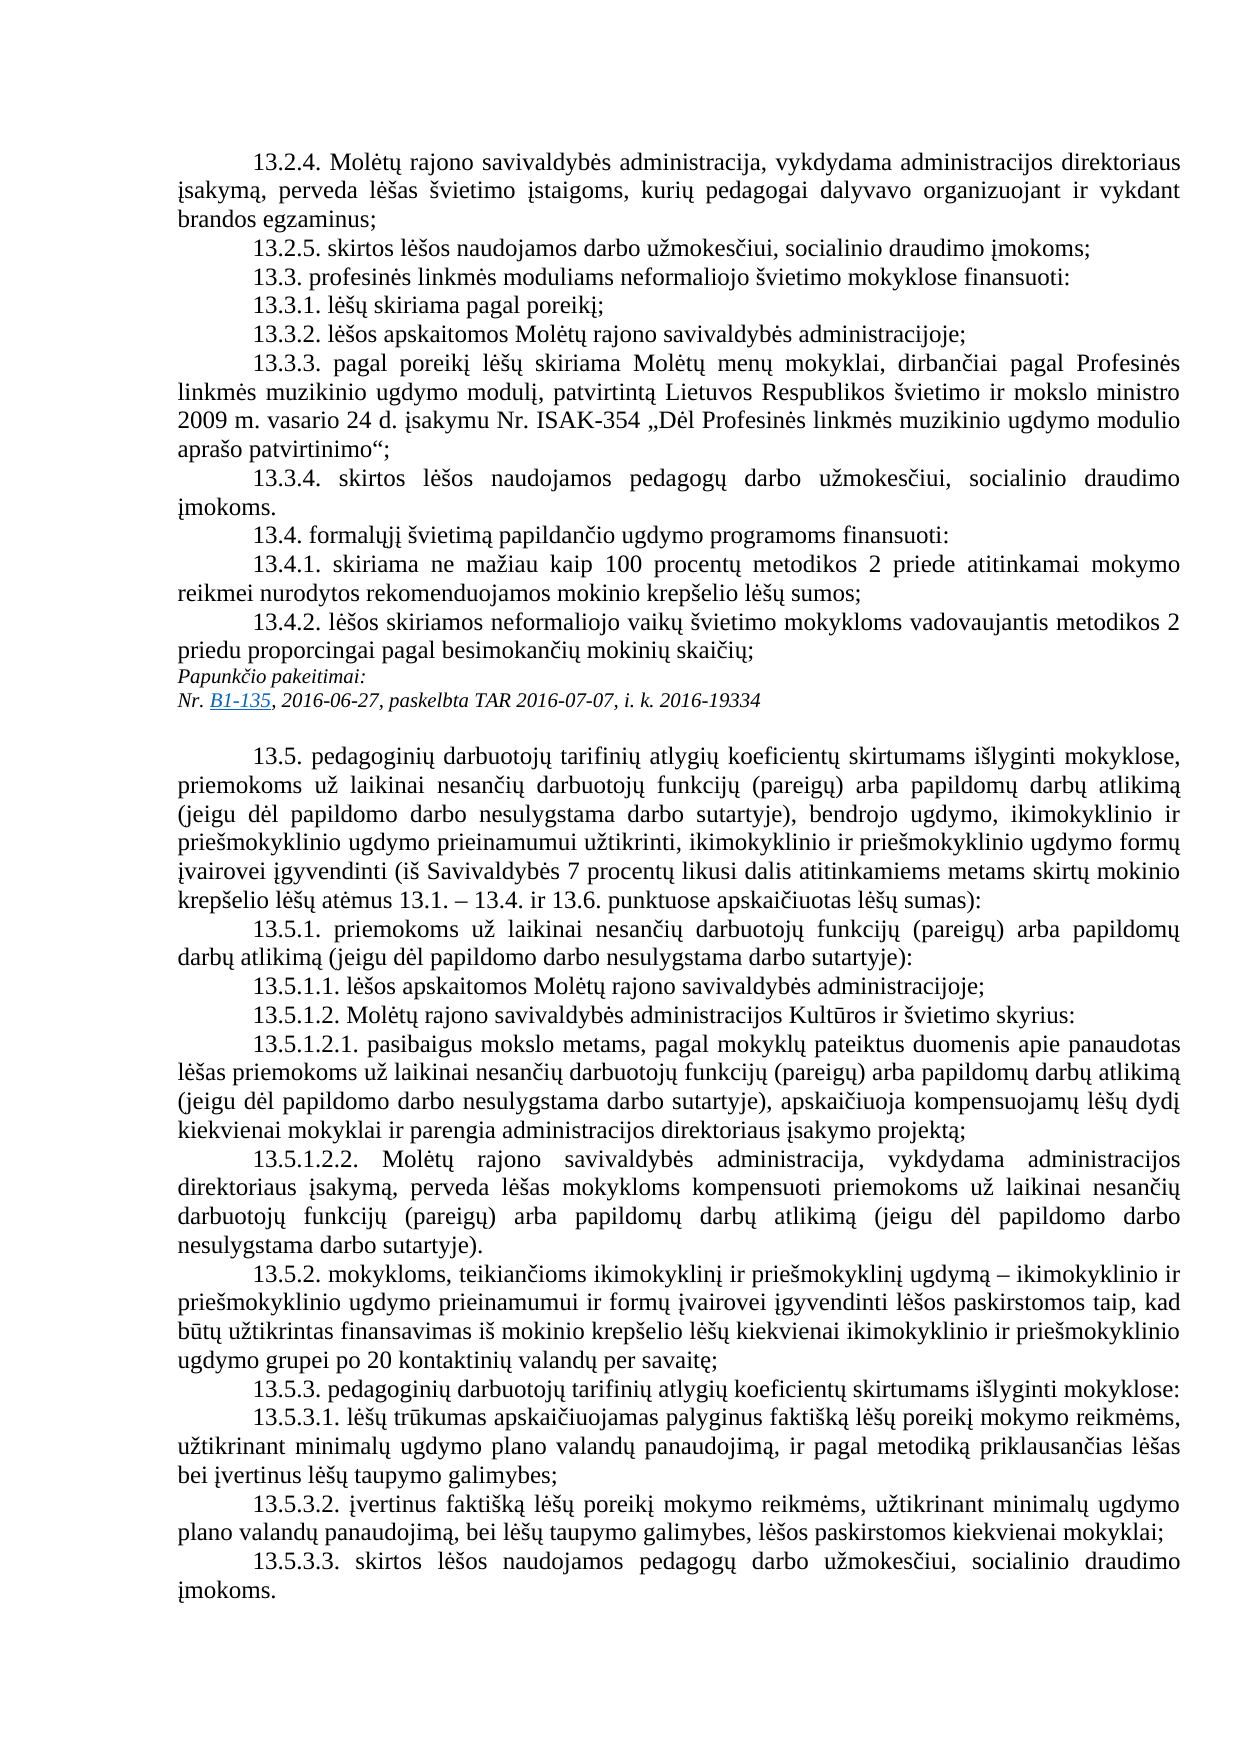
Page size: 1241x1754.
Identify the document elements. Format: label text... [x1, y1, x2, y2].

text 13.5.2. mokykloms, teikiančioms ikimokyklinį ir priešmokyklinį ugdymą – ikimokyklinio ir priešmokyklinio ugdymo prieinamumui ir formų įvairovei įgyvendinti lėšos paskirstomos taip, kad būtų užtikrintas finansavimas iš mokinio krepšelio lėšų kiekvienai ikimokyklinio ir priešmokyklinio ugdymo grupei po 20 kontaktinių valandų per savaitę; [177, 1259, 1181, 1374]
text 13.5.1.2.2. Molėtų rajono savivaldybės administracija, vykdydama administracijos direktoriaus įsakymą, perveda lėšas mokykloms kompensuoti priemokoms už laikinai nesančių darbuotojų funkcijų (pareigų) arba papildomų darbų atlikimą (jeigu dėl papildomo darbo nesulygstama darbo sutartyje). [177, 1144, 1181, 1259]
text 13.5.1.2.1. pasibaigus mokslo metams, pagal mokyklų pateiktus duomenis apie panaudotas lėšas priemokoms už laikinai nesančių darbuotojų funkcijų (pareigų) arba papildomų darbų atlikimą (jeigu dėl papildomo darbo nesulygstama darbo sutartyje), apskaičiuoja kompensuojamų lėšų dydį kiekvienai mokyklai ir parengia administracijos direktoriaus įsakymo projektą; [177, 1029, 1181, 1144]
text 13.5. pedagoginių darbuotojų tarifinių atlygių koeficientų skirtumams išlyginti mokyklose, priemokoms už laikinai nesančių darbuotojų funkcijų (pareigų) arba papildomų darbų atlikimą (jeigu dėl papildomo darbo nesulygstama darbo sutartyje), bendrojo ugdymo, ikimokyklinio ir priešmokyklinio ugdymo prieinamumui užtikrinti, ikimokyklinio ir priešmokyklinio ugdymo formų įvairovei įgyvendinti (iš Savivaldybės 7 procentų likusi dalis atitinkamiems metams skirtų mokinio krepšelio lėšų atėmus 13.1. – 13.4. ir 13.6. punktuose apskaičiuotas lėšų sumas): [177, 741, 1181, 914]
text 13.2.5. skirtos lėšos naudojamos darbo užmokesčiui, socialinio draudimo įmokoms; [177, 233, 1181, 262]
text 13.3.1. lėšų skiriama pagal poreikį; [177, 291, 1181, 319]
text 13.5.1. priemokoms už laikinai nesančių darbuotojų funkcijų (pareigų) arba papildomų darbų atlikimą (jeigu dėl papildomo darbo nesulygstama darbo sutartyje): [177, 914, 1181, 971]
text 13.3.4. skirtos lėšos naudojamos pedagogų darbo užmokesčiui, socialinio draudimo įmokoms. [177, 463, 1181, 521]
text 13.5.1.2. Molėtų rajono savivaldybės administracijos Kultūros ir švietimo skyrius: [177, 1000, 1181, 1029]
text 13.4.2. lėšos skiriamos neformaliojo vaikų švietimo mokykloms vadovaujantis metodikos 2 priedu proporcingai pagal besimokančių mokinių skaičių; [177, 607, 1181, 664]
text 13.4.1. skiriama ne mažiau kaip 100 procentų metodikos 2 priede atitinkamai mokymo reikmei nurodytos rekomenduojamos mokinio krepšelio lėšų sumos; [177, 549, 1181, 607]
text 13.5.3.2. įvertinus faktišką lėšų poreikį mokymo reikmėms, užtikrinant minimalų ugdymo plano valandų panaudojimą, bei lėšų taupymo galimybes, lėšos paskirstomos kiekvienai mokyklai; [177, 1489, 1181, 1546]
text 13.5.3.1. lėšų trūkumas apskaičiuojamas palyginus faktišką lėšų poreikį mokymo reikmėms, užtikrinant minimalų ugdymo plano valandų panaudojimą, ir pagal metodiką priklausančias lėšas bei įvertinus lėšų taupymo galimybes; [177, 1402, 1181, 1489]
text 13.5.3.3. skirtos lėšos naudojamos pedagogų darbo užmokesčiui, socialinio draudimo įmokoms. [177, 1546, 1181, 1604]
text 13.5.3. pedagoginių darbuotojų tarifinių atlygių koeficientų skirtumams išlyginti mokyklose: [177, 1374, 1181, 1402]
text 13.3. profesinės linkmės moduliams neformaliojo švietimo mokyklose finansuoti: [177, 262, 1181, 291]
text 13.3.2. lėšos apskaitomos Molėtų rajono savivaldybės administracijoje; [177, 319, 1181, 348]
text 13.2.4. Molėtų rajono savivaldybės administracija, vykdydama administracijos direktoriaus įsakymą, perveda lėšas švietimo įstaigoms, kurių pedagogai dalyvavo organizuojant ir vykdant brandos egzaminus; [177, 147, 1181, 233]
text Papunkčio pakeitimai: [177, 664, 1181, 688]
text 13.4. formalųjį švietimą papildančio ugdymo programoms finansuoti: [177, 521, 1181, 549]
text 13.5.1.1. lėšos apskaitomos Molėtų rajono savivaldybės administracijoje; [177, 971, 1181, 1000]
text 13.3.3. pagal poreikį lėšų skiriama Molėtų menų mokyklai, dirbančiai pagal Profesinės linkmės muzikinio ugdymo modulį, patvirtintą Lietuvos Respublikos švietimo ir mokslo ministro 2009 m. vasario 24 d. įsakymu Nr. ISAK-354 „Dėl Profesinės linkmės muzikinio ugdymo modulio aprašo patvirtinimo“; [177, 348, 1181, 463]
text Nr. B1-135, 2016-06-27, paskelbta TAR 2016-07-07, i. k. 2016-19334 [177, 688, 1181, 712]
